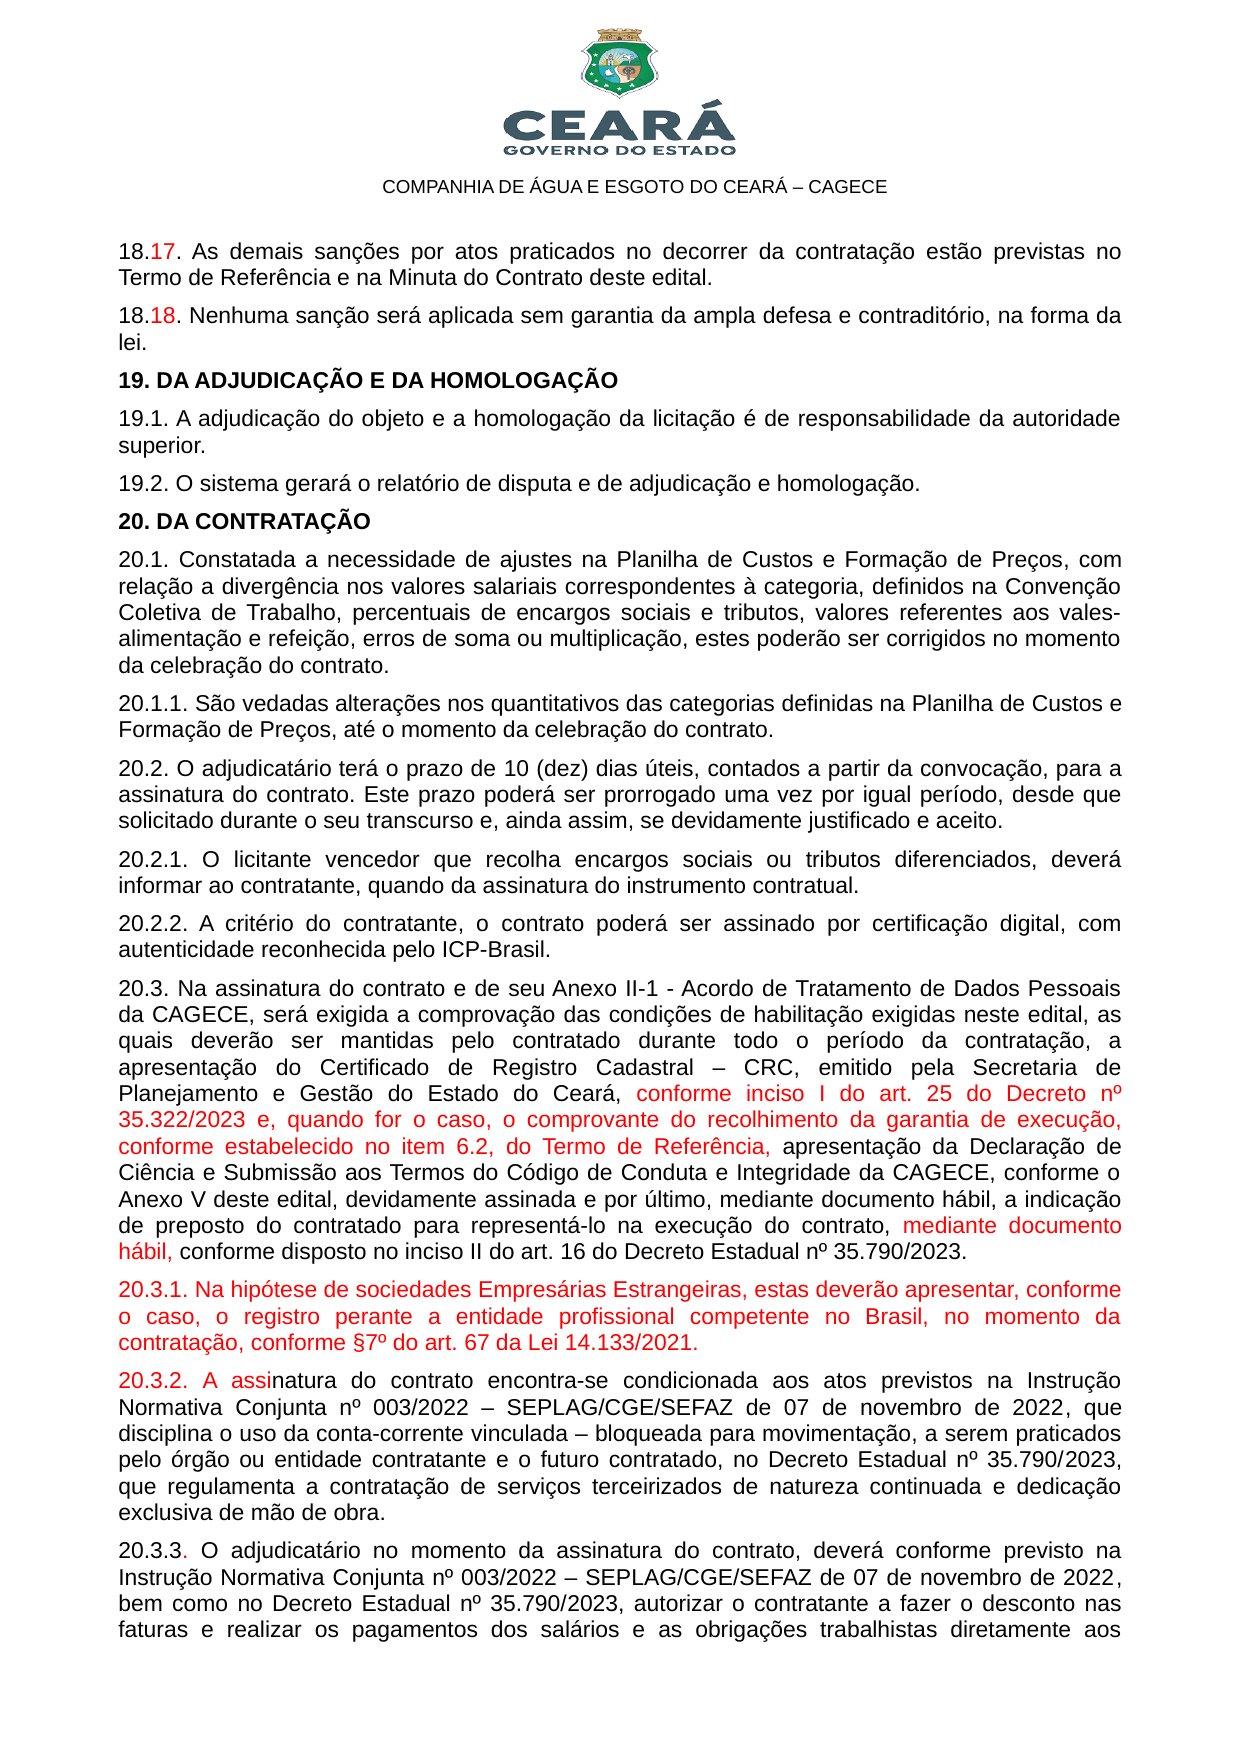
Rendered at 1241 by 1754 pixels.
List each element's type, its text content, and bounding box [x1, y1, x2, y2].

text 20.2.1. O licitante vencedor que recolha encargos sociais ou tributos diferenciados, deverá informar ao contratante, quando da assinatura do instrumento contratual. [118, 846, 1122, 898]
text 19.2. O sistema gerará o relatório de disputa e de adjudicação e homologação. [118, 470, 1122, 496]
text 20.3. Na assinatura do contrato e de seu Anexo II-1 - Acordo de Tratamento de Dados Pessoais da CAGECE, será exigida a comprovação das condições de habilitação exigidas neste edital, as quais deverão ser mantidas pelo contratado durante todo o período da contratação, a apresentação do Certificado de Registro Cadastral – CRC, emitido pela Secretaria de Planejamento e Gestão do Estado do Ceará, conforme inciso I do art. 25 do Decreto nº 35.322/2023 e, quando for o caso, o comprovante do recolhimento da garantia de execução, conforme estabelecido no item 6.2, do Termo de Referência, apresentação da Declaração de Ciência e Submissão aos Termos do Código de Conduta e Integridade da CAGECE, conforme o Anexo V deste edital, devidamente assinada e por último, mediante documento hábil, a indicação de preposto do contratado para representá-lo na execução do contrato, mediante documento hábil, conforme disposto no inciso II do art. 16 do Decreto Estadual nº 35.790/2023. [118, 975, 1122, 1264]
text 18.18. Nenhuma sanção será aplicada sem garantia da ampla defesa e contraditório, na forma da lei. [118, 302, 1122, 355]
picture [482, 24, 758, 159]
subtitle 19. DA ADJUDICAÇÃO E DA HOMOLOGAÇÃO [118, 367, 1122, 393]
text 20.1. Constatada a necessidade de ajustes na Planilha de Custos e Formação de Preços, com relação a divergência nos valores salariais correspondentes à categoria, definidos na Convenção Coletiva de Trabalho, percentuais de encargos sociais e tributos, valores referentes aos vales-alimentação e refeição, erros de soma ou multiplicação, estes poderão ser corrigidos no momento da celebração do contrato. [118, 546, 1122, 678]
text 20.1.1. São vedadas alterações nos quantitativos das categorias definidas na Planilha de Custos e Formação de Preços, até o momento da celebração do contrato. [118, 690, 1122, 743]
text 19.1. A adjudicação do objeto e a homologação da licitação é de responsabilidade da autoridade superior. [118, 405, 1122, 458]
text 18.17. As demais sanções por atos praticados no decorrer da contratação estão previstas no Termo de Referência e na Minuta do Contrato deste edital. [118, 238, 1122, 291]
text 20.3.1. Na hipótese de sociedades Empresárias Estrangeiras, estas deverão apresentar, conforme o caso, o registro perante a entidade profissional competente no Brasil, no momento da contratação, conforme §7º do art. 67 da Lei 14.133/2021. [118, 1276, 1122, 1356]
subtitle 20. DA CONTRATAÇÃO [118, 508, 1122, 534]
text 20.2. O adjudicatário terá o prazo de 10 (dez) dias úteis, contados a partir da convocação, para a assinatura do contrato. Este prazo poderá ser prorrogado uma vez por igual período, desde que solicitado durante o seu transcurso e, ainda assim, se devidamente justificado e aceito. [118, 754, 1122, 834]
text 20.3.2. A assinatura do contrato encontra-se condicionada aos atos previstos na Instrução Normativa Conjunta nº 003/2022 – SEPLAG/CGE/SEFAZ de 07 de novembro de 2022, que disciplina o uso da conta-corrente vinculada – bloqueada para movimentação, a serem praticados pelo órgão ou entidade contratante e o futuro contratado, no Decreto Estadual nº 35.790/2023, que regulamenta a contratação de serviços terceirizados de natureza continuada e dedicação exclusiva de mão de obra. [118, 1367, 1122, 1526]
text 20.2.2. A critério do contratante, o contrato poderá ser assinado por certificação digital, com autenticidade reconhecida pelo ICP-Brasil. [118, 910, 1122, 963]
text 20.3.3. O adjudicatário no momento da assinatura do contrato, deverá conforme previsto na Instrução Normativa Conjunta nº 003/2022 – SEPLAG/CGE/SEFAZ de 07 de novembro de 2022, bem como no Decreto Estadual nº 35.790/2023, autorizar o contratante a fazer o desconto nas faturas e realizar os pagamentos dos salários e as obrigações trabalhistas diretamente aos [118, 1537, 1122, 1643]
